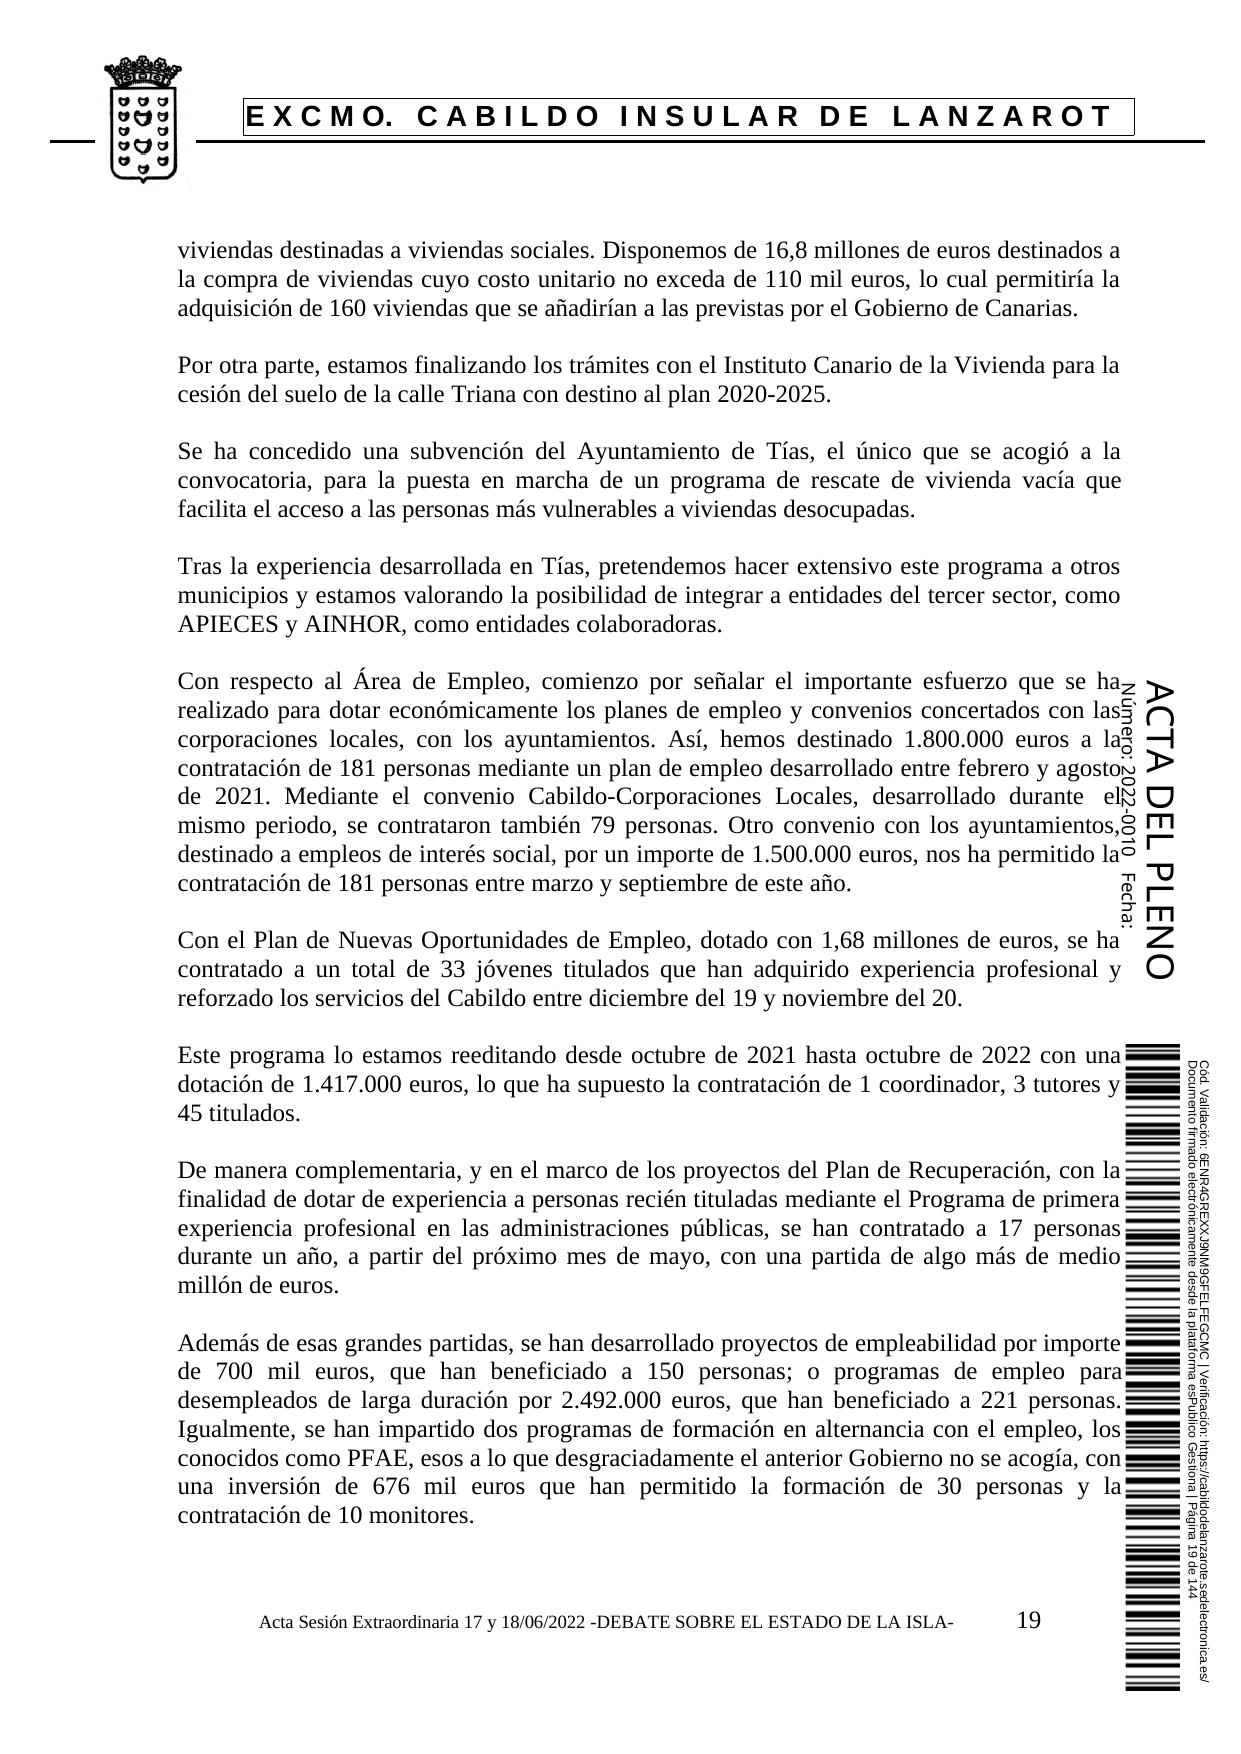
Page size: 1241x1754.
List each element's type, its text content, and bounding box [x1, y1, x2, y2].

text Número: 2022-0010 Fecha: 04/11/2022 [1117, 683, 1140, 1026]
text Tras la experiencia desarrollada en Tías, pretendemos hacer extensivo este programa a otros municipios y estamos valorando la posibilidad de integrar a entidades del tercer sector, como APIECES y AINHOR, como entidades colaboradoras. [177, 551, 1122, 638]
text viviendas destinadas a viviendas sociales. Disponemos de 16,8 millones de euros destinados a la compra de viviendas cuyo costo unitario no exceda de 110 mil euros, lo cual permitiría la adquisición de 160 viviendas que se añadirían a las previstas por el Gobierno de Canarias. [177, 235, 1122, 321]
text De manera complementaria, y en el marco de los proyectos del Plan de Recuperación, con la finalidad de dotar de experiencia a personas recién tituladas mediante el Programa de primera experiencia profesional en las administraciones públicas, se han contratado a 17 personas durante un año, a partir del próximo mes de mayo, con una partida de algo más de medio millón de euros. [177, 1155, 1122, 1299]
text Acta Sesión Extraordinaria 17 y 18/06/2022 -DEBATE SOBRE EL ESTADO DE LA ISLA- 19 [258, 1605, 1125, 1634]
text Además de esas grandes partidas, se han desarrollado proyectos de empleabilidad por importe de 700 mil euros, que han beneficiado a 150 personas; o programas de empleo para desempleados de larga duración por 2.492.000 euros, que han beneficiado a 221 personas. Igualmente, se han impartido dos programas de formación en alternancia con el empleo, los conocidos como PFAE, esos a lo que desgraciadamente el anterior Gobierno no se acogía, con una inversión de 676 mil euros que han permitido la formación de 30 personas y la contratación de 10 monitores. [177, 1328, 1122, 1529]
text Se ha concedido una subvención del Ayuntamiento de Tías, el único que se acogió a la convocatoria, para la puesta en marcha de un programa de rescate de vivienda vacía que facilita el acceso a las personas más vulnerables a viviendas desocupadas. [177, 436, 1122, 523]
text Cód. Validación: 6ENR4GREXXJ9NM9GFELFEGCMC | Verificación: https://cabildodelanzarote.sedelectronica.es/ Documento firmado electrónicamente desde la plataforma esPublico Gestiona | Página 19 de 144 [1186, 1060, 1211, 1693]
picture [1125, 1044, 1180, 1691]
text Con el Plan de Nuevas Oportunidades de Empleo, dotado con 1,68 millones de euros, se ha contratado a un total de 33 jóvenes titulados que han adquirido experiencia profesional y reforzado los servicios del Cabildo entre diciembre del 19 y noviembre del 20. [177, 925, 1122, 1011]
text Con respecto al Área de Empleo, comienzo por señalar el importante esfuerzo que se ha realizado para dotar económicamente los planes de empleo y convenios concertados con las corporaciones locales, con los ayuntamientos. Así, hemos destinado 1.800.000 euros a la contratación de 181 personas mediante un plan de empleo desarrollado entre febrero y agosto de 2021. Mediante el convenio Cabildo-Corporaciones Locales, desarrollado durante el mismo periodo, se contrataron también 79 personas. Otro convenio con los ayuntamientos, destinado a empleos de interés social, por un importe de 1.500.000 euros, nos ha permitido la contratación de 181 personas entre marzo y septiembre de este año. [177, 666, 1122, 896]
picture [95, 39, 196, 193]
text ACTA DEL PLENO [1140, 681, 1183, 1026]
text Por otra parte, estamos finalizando los trámites con el Instituto Canario de la Vivienda para la cesión del suelo de la calle Triana con destino al plan 2020-2025. [177, 350, 1122, 408]
text Este programa lo estamos reeditando desde octubre de 2021 hasta octubre de 2022 con una dotación de 1.417.000 euros, lo que ha supuesto la contratación de 1 coordinador, 3 tutores y 45 titulados. [177, 1040, 1122, 1126]
